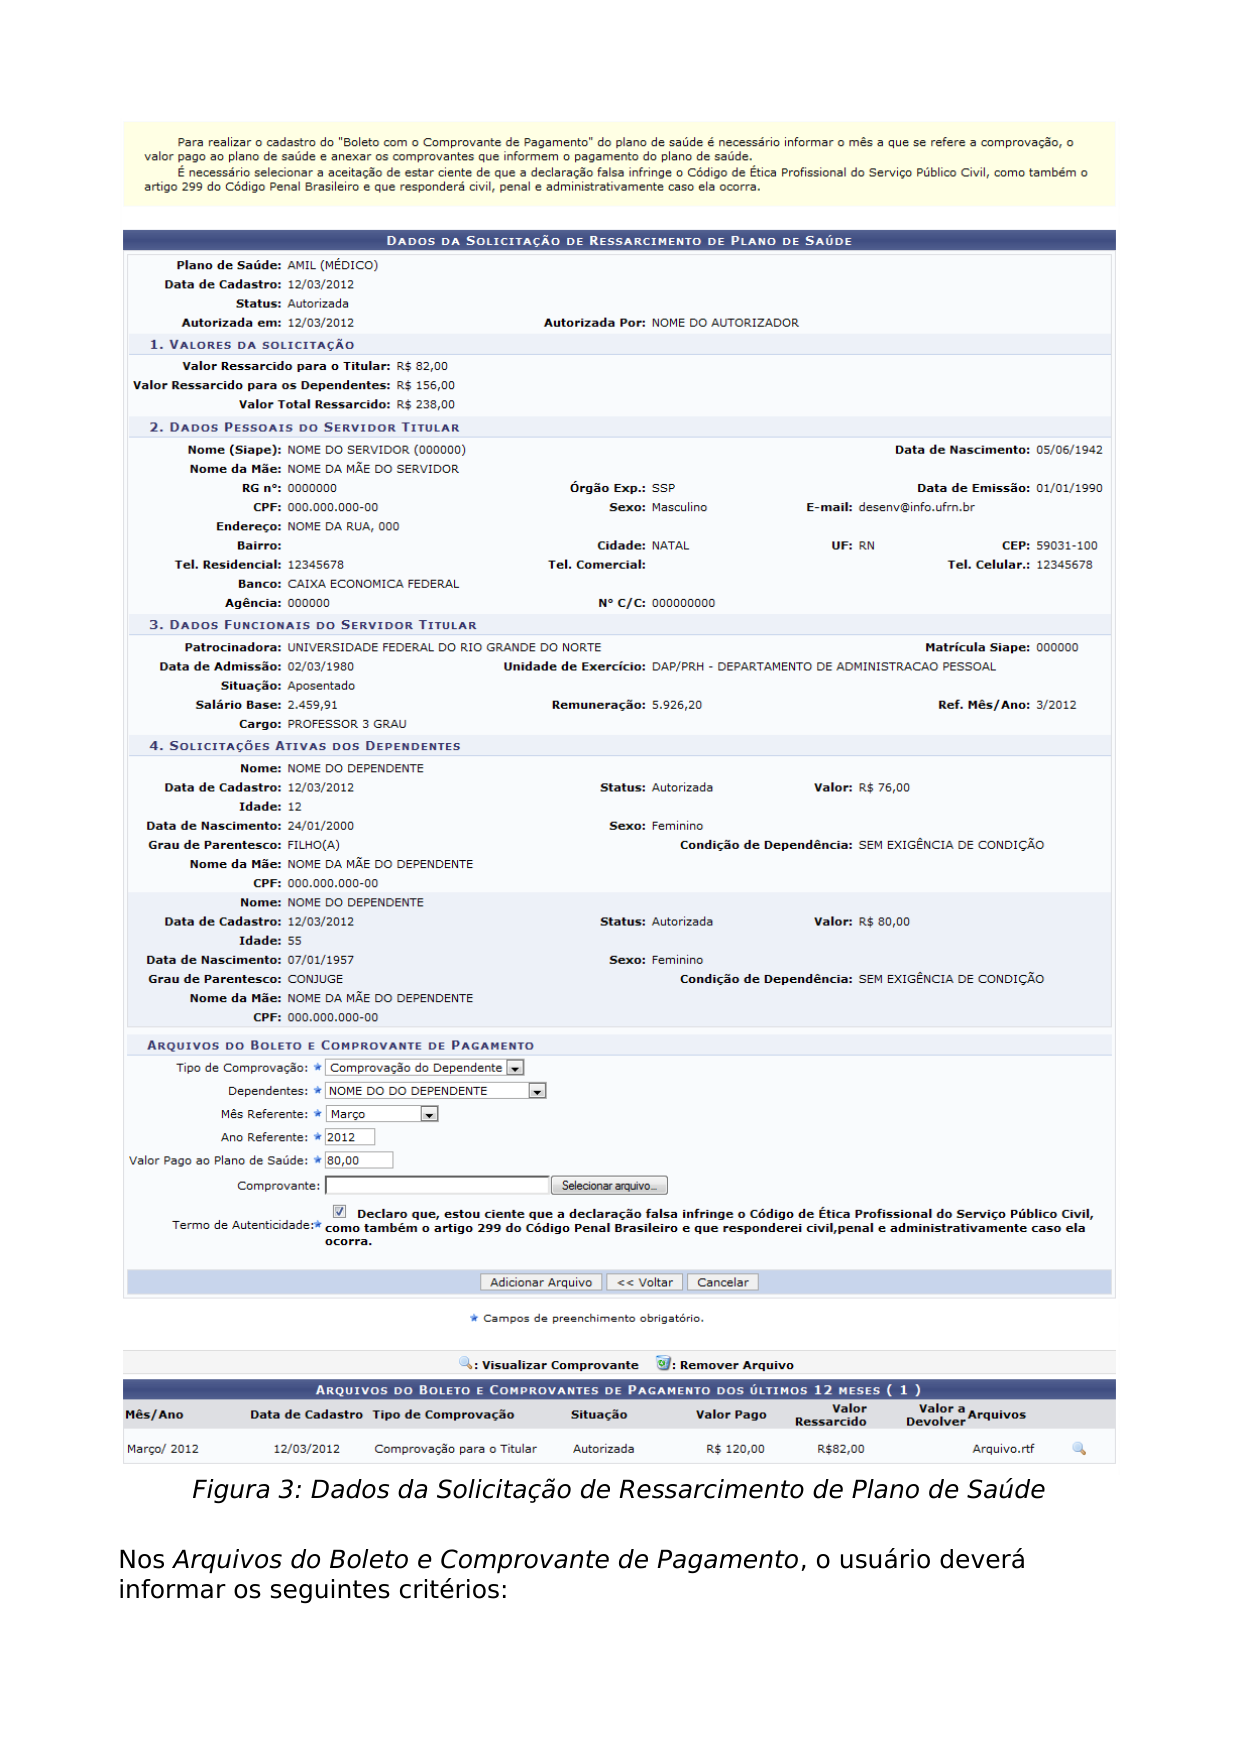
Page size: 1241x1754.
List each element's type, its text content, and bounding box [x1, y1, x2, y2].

text Nos Arquivos do Boleto e Comprovante de Pagamento, o usuário deverá informar os seguintes critérios: [118, 1546, 1122, 1604]
picture [118, 118, 1123, 1475]
text Figura 3: Dados da Solicitação de Ressarcimento de Plano de Saúde [118, 1475, 1122, 1504]
